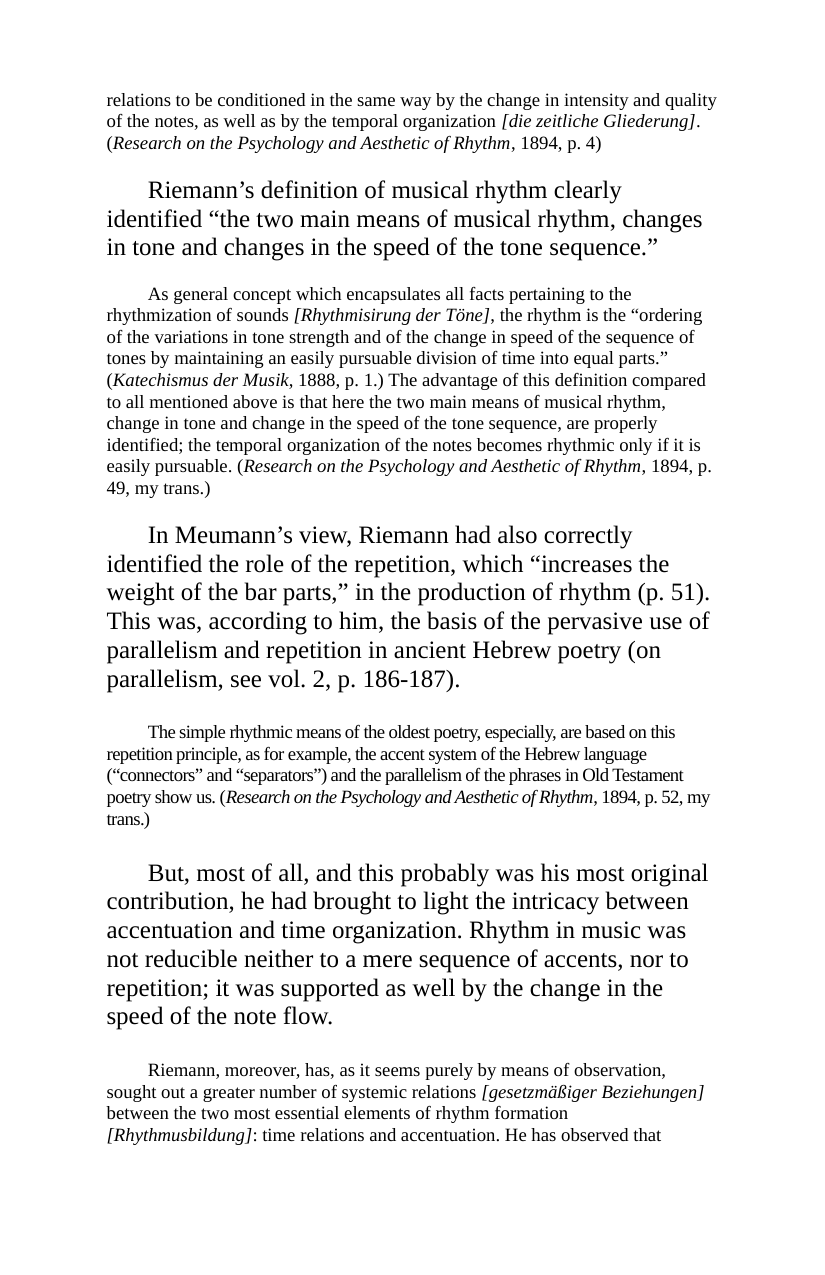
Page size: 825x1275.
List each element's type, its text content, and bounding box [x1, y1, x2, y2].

text relations to be conditioned in the same way by the change in intensity and quality of the notes, as well as by the temporal organization [die zeitliche Gliederung]. (Research on the Psychology and Aesthetic of Rhythm, 1894, p. 4) [106, 89, 719, 153]
text In Meumann’s view, Riemann had also correctly identified the role of the repetition, which “increases the weight of the bar parts,” in the production of rhythm (p. 51). This was, according to him, the basis of the pervasive use of parallelism and repetition in ancient Hebrew poetry (on parallelism, see vol. 2, p. 186-187). [106, 520, 719, 692]
text As general concept which encapsulates all facts pertaining to the rhythmization of sounds [Rhythmisirung der Töne], the rhythm is the “ordering of the variations in tone strength and of the change in speed of the sequence of tones by maintaining an easily pursuable division of time into equal parts.” (Katechismus der Musik, 1888, p. 1.) The advantage of this definition compared to all mentioned above is that here the two main means of musical rhythm, change in tone and change in the speed of the tone sequence, are properly identified; the temporal organization of the notes becomes rhythmic only if it is easily pursuable. (Research on the Psychology and Aesthetic of Rhythm, 1894, p. 49, my trans.) [106, 283, 719, 498]
text Riemann, moreover, has, as it seems purely by means of observation, sought out a greater number of systemic relations [gesetzmäßiger Beziehungen] between the two most essential elements of rhythm formation [Rhythmusbildung]: time relations and accentuation. He has observed that [106, 1059, 719, 1145]
text The simple rhythmic means of the oldest poetry, especially, are based on this repetition principle, as for example, the accent system of the Hebrew language (“connectors” and “separators”) and the parallelism of the phrases in Old Testament poetry show us. (Research on the Psychology and Aesthetic of Rhythm, 1894, p. 52, my trans.) [106, 721, 719, 829]
text But, most of all, and this probably was his most original contribution, he had brought to light the intricacy between accentuation and time organization. Rhythm in music was not reducible neither to a mere sequence of accents, nor to repetition; it was supported as well by the change in the speed of the note flow. [106, 858, 719, 1030]
text Riemann’s definition of musical rhythm clearly identified “the two main means of musical rhythm, changes in tone and changes in the speed of the tone sequence.” [106, 175, 719, 261]
